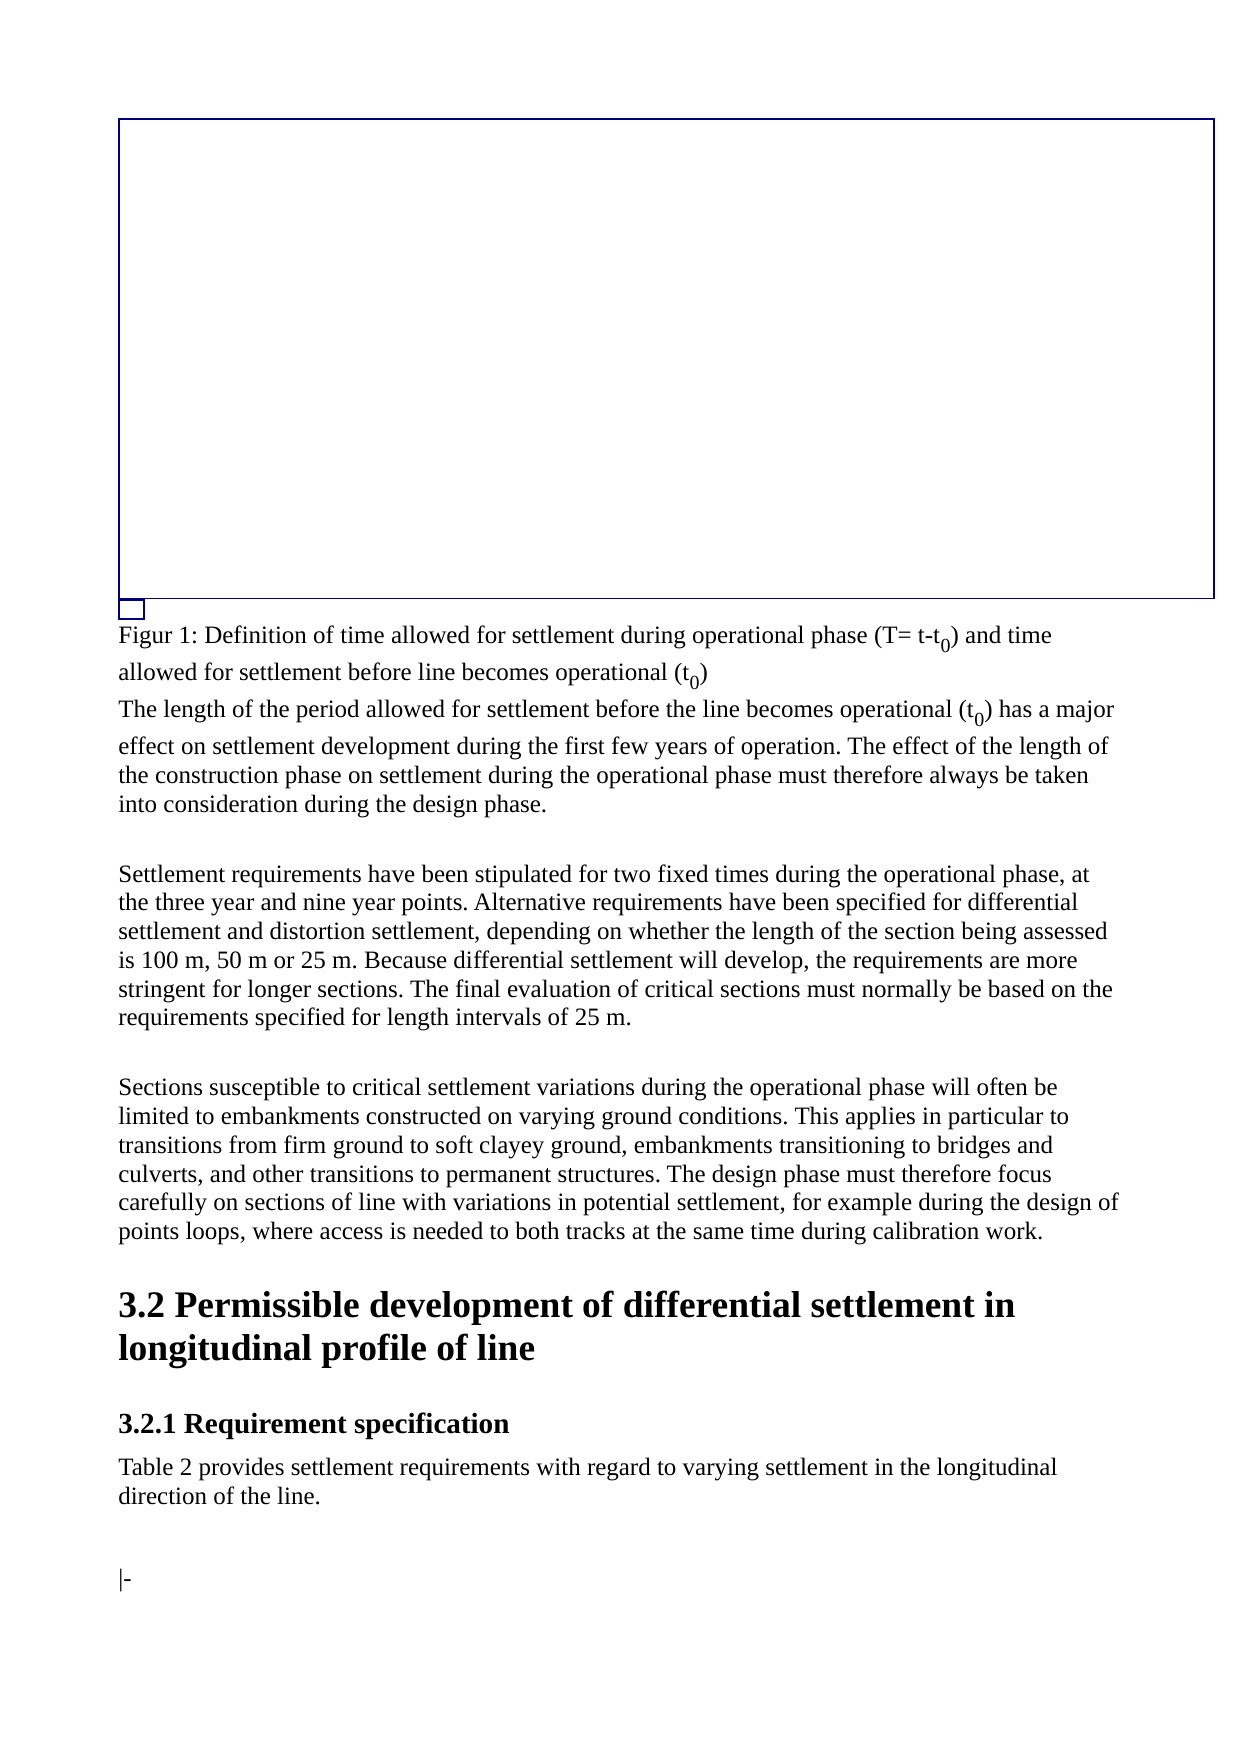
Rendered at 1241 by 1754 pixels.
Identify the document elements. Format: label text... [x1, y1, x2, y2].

subtitle 3.2.1 Requirement specification [118, 1406, 1122, 1440]
text The length of the period allowed for settlement before the line becomes operational (t0) has a major effect on settlement development during the first few years of operation. The effect of the length of the construction phase on settlement during the operational phase must therefore always be taken into consideration during the design phase. [118, 694, 1122, 817]
text Settlement requirements have been stipulated for two fixed times during the operational phase, at the three year and nine year points. Alternative requirements have been specified for differential settlement and distortion settlement, depending on whether the length of the section being assessed is 100 m, 50 m or 25 m. Because differential settlement will develop, the requirements are more stringent for longer sections. The final evaluation of critical sections must normally be based on the requirements specified for length intervals of 25 m. [118, 830, 1122, 1031]
text Sections susceptible to critical settlement variations during the operational phase will often be limited to embankments constructed on varying ground conditions. This applies in particular to transitions from firm ground to soft clayey ground, embankments transitioning to bridges and culverts, and other transitions to permanent structures. The design phase must therefore focus carefully on sections of line with variations in potential settlement, for example during the design of points loops, where access is needed to both tracks at the same time during calibration work. [118, 1044, 1122, 1245]
subtitle 3.2 Permissible development of differential settlement in longitudinal profile of line [118, 1282, 1122, 1369]
text |- [118, 1563, 1122, 1592]
text Figur 1: Definition of time allowed for settlement during operational phase (T= t-t0) and time allowed for settlement before line becomes operational (t0) [118, 620, 1122, 694]
text Table 2 provides settlement requirements with regard to varying settlement in the longitudinal direction of the line. [118, 1452, 1122, 1510]
